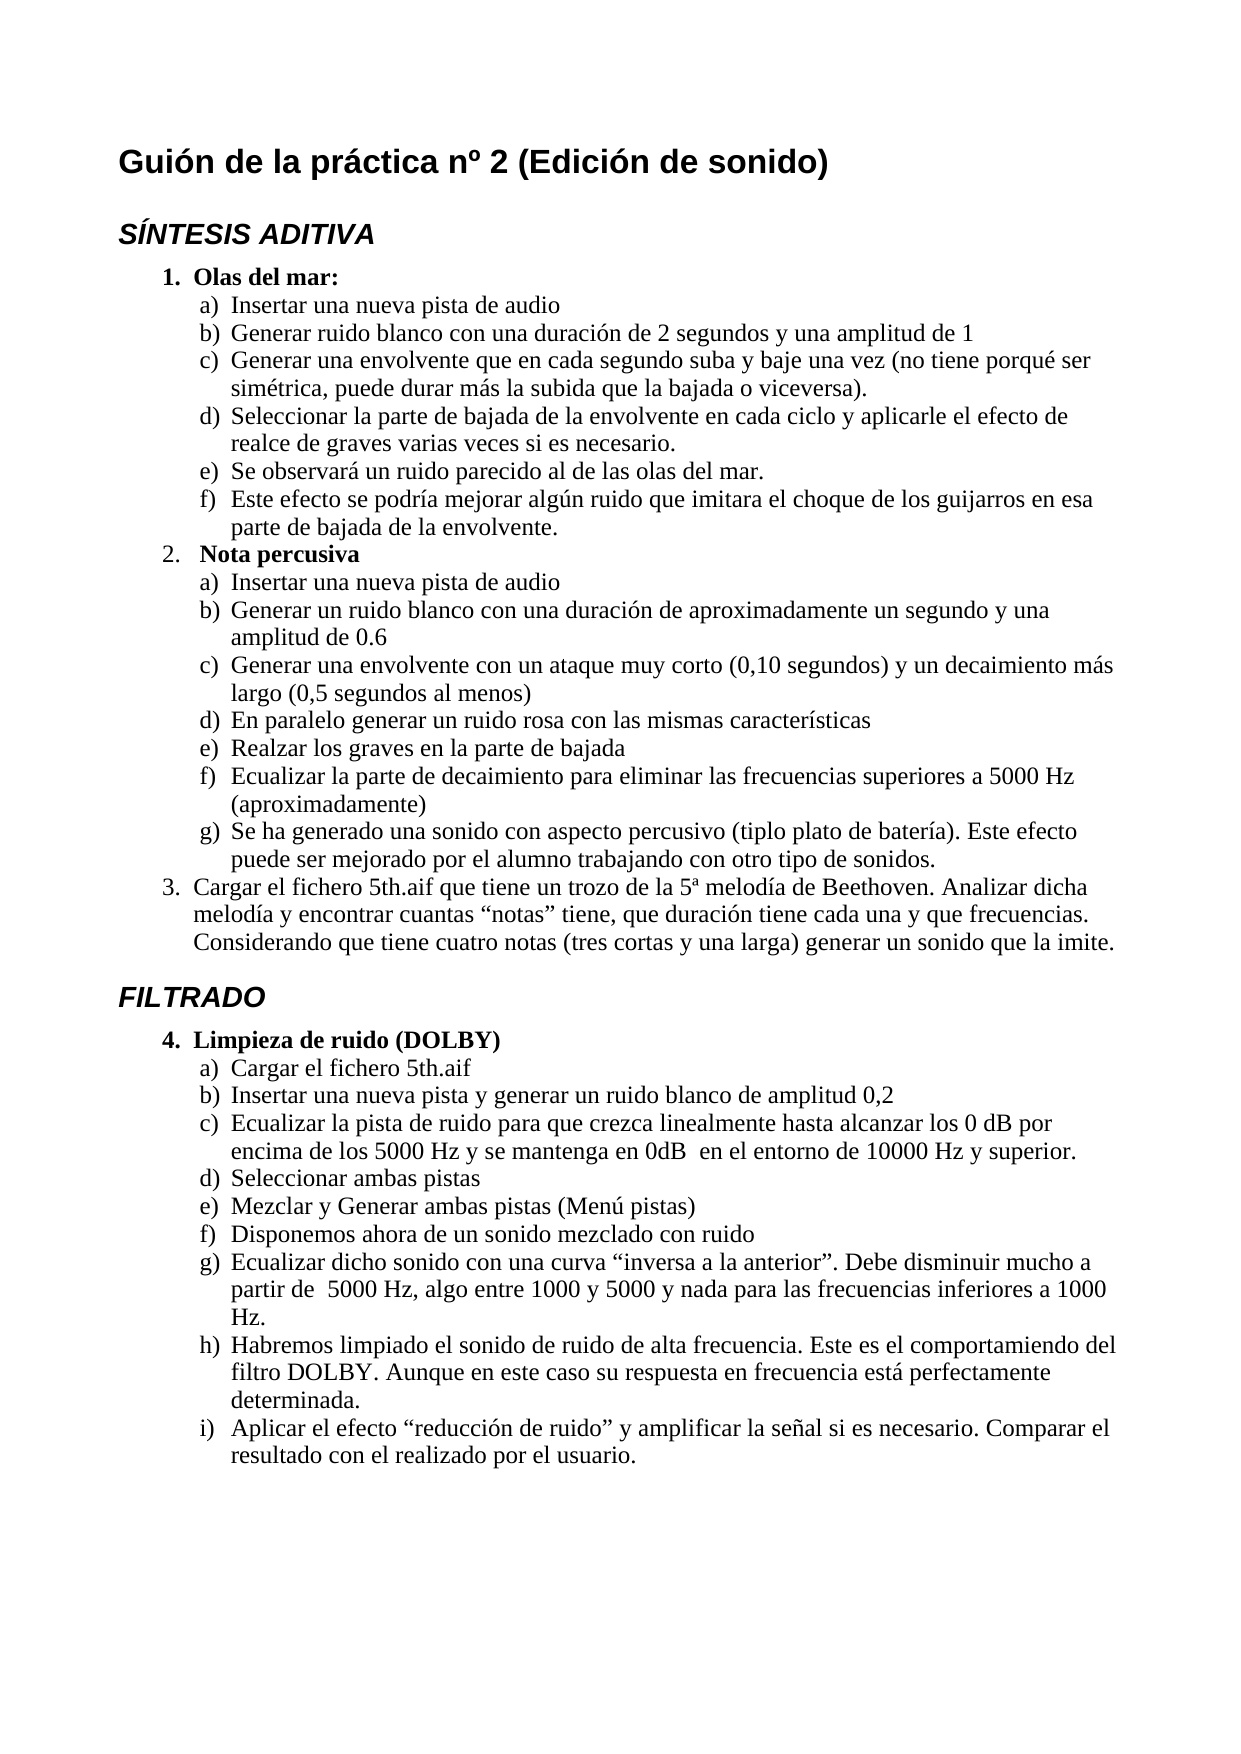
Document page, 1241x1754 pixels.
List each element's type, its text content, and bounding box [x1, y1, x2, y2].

list Olas del mar: [156, 263, 1122, 291]
list Seleccionar la parte de bajada de la envolvente en cada ciclo y aplicarle el efecto de realce de graves varias veces si es necesario. [193, 402, 1122, 457]
list Ecualizar la pista de ruido para que crezca linealmente hasta alcanzar los 0 dB por encima de los 5000 Hz y se mantenga en 0dB en el entorno de 10000 Hz y superior. [193, 1109, 1122, 1164]
list Generar una envolvente con un ataque muy corto (0,10 segundos) y un decaimiento más largo (0,5 segundos al menos) [193, 651, 1122, 707]
list Generar un ruido blanco con una duración de aproximadamente un segundo y una amplitud de 0.6 [193, 596, 1122, 651]
list Insertar una nueva pista de audio [193, 568, 1122, 596]
list Limpieza de ruido (DOLBY) [156, 1026, 1122, 1054]
list Mezclar y Generar ambas pistas (Menú pistas) [193, 1192, 1122, 1220]
list Cargar el fichero 5th.aif [193, 1054, 1122, 1081]
list Seleccionar ambas pistas [193, 1164, 1122, 1192]
list Aplicar el efecto “reducción de ruido” y amplificar la señal si es necesario. Comparar el resultado con el realizado por el usuario. [193, 1414, 1122, 1469]
subtitle SÍNTESIS ADITIVA [118, 218, 1122, 251]
list Ecualizar la parte de decaimiento para eliminar las frecuencias superiores a 5000 Hz (aproximadamente) [193, 762, 1122, 817]
list Insertar una nueva pista de audio [193, 291, 1122, 319]
list Disponemos ahora de un sonido mezclado con ruido [193, 1220, 1122, 1248]
list Habremos limpiado el sonido de ruido de alta frecuencia. Este es el comportamiendo del filtro DOLBY. Aunque en este caso su respuesta en frecuencia está perfectamente determinada. [193, 1331, 1122, 1414]
list Se ha generado una sonido con aspecto percusivo (tiplo plato de batería). Este efecto puede ser mejorado por el alumno trabajando con otro tipo de sonidos. [193, 817, 1122, 873]
list En paralelo generar un ruido rosa con las mismas características [193, 707, 1122, 734]
subtitle FILTRADO [118, 981, 1122, 1013]
list Insertar una nueva pista y generar un ruido blanco de amplitud 0,2 [193, 1081, 1122, 1109]
list Se observará un ruido parecido al de las olas del mar. [193, 457, 1122, 485]
list Generar una envolvente que en cada segundo suba y baje una vez (no tiene porqué ser simétrica, puede durar más la subida que la bajada o viceversa). [193, 346, 1122, 402]
list Realzar los graves en la parte de bajada [193, 734, 1122, 762]
list Generar ruido blanco con una duración de 2 segundos y una amplitud de 1 [193, 319, 1122, 346]
list Nota percusiva [156, 540, 1122, 568]
list Ecualizar dicho sonido con una curva “inversa a la anterior”. Debe disminuir mucho a partir de 5000 Hz, algo entre 1000 y 5000 y nada para las frecuencias inferiores a 1000 Hz. [193, 1248, 1122, 1331]
subtitle Guión de la práctica nº 2 (Edición de sonido) [118, 143, 1122, 181]
list Este efecto se podría mejorar algún ruido que imitara el choque de los guijarros en esa parte de bajada de la envolvente. [193, 485, 1122, 540]
list Cargar el fichero 5th.aif que tiene un trozo de la 5ª melodía de Beethoven. Analizar dicha melodía y encontrar cuantas “notas” tiene, que duración tiene cada una y que frecuencias. Considerando que tiene cuatro notas (tres cortas y una larga) generar un sonido que la imite. [156, 873, 1122, 956]
